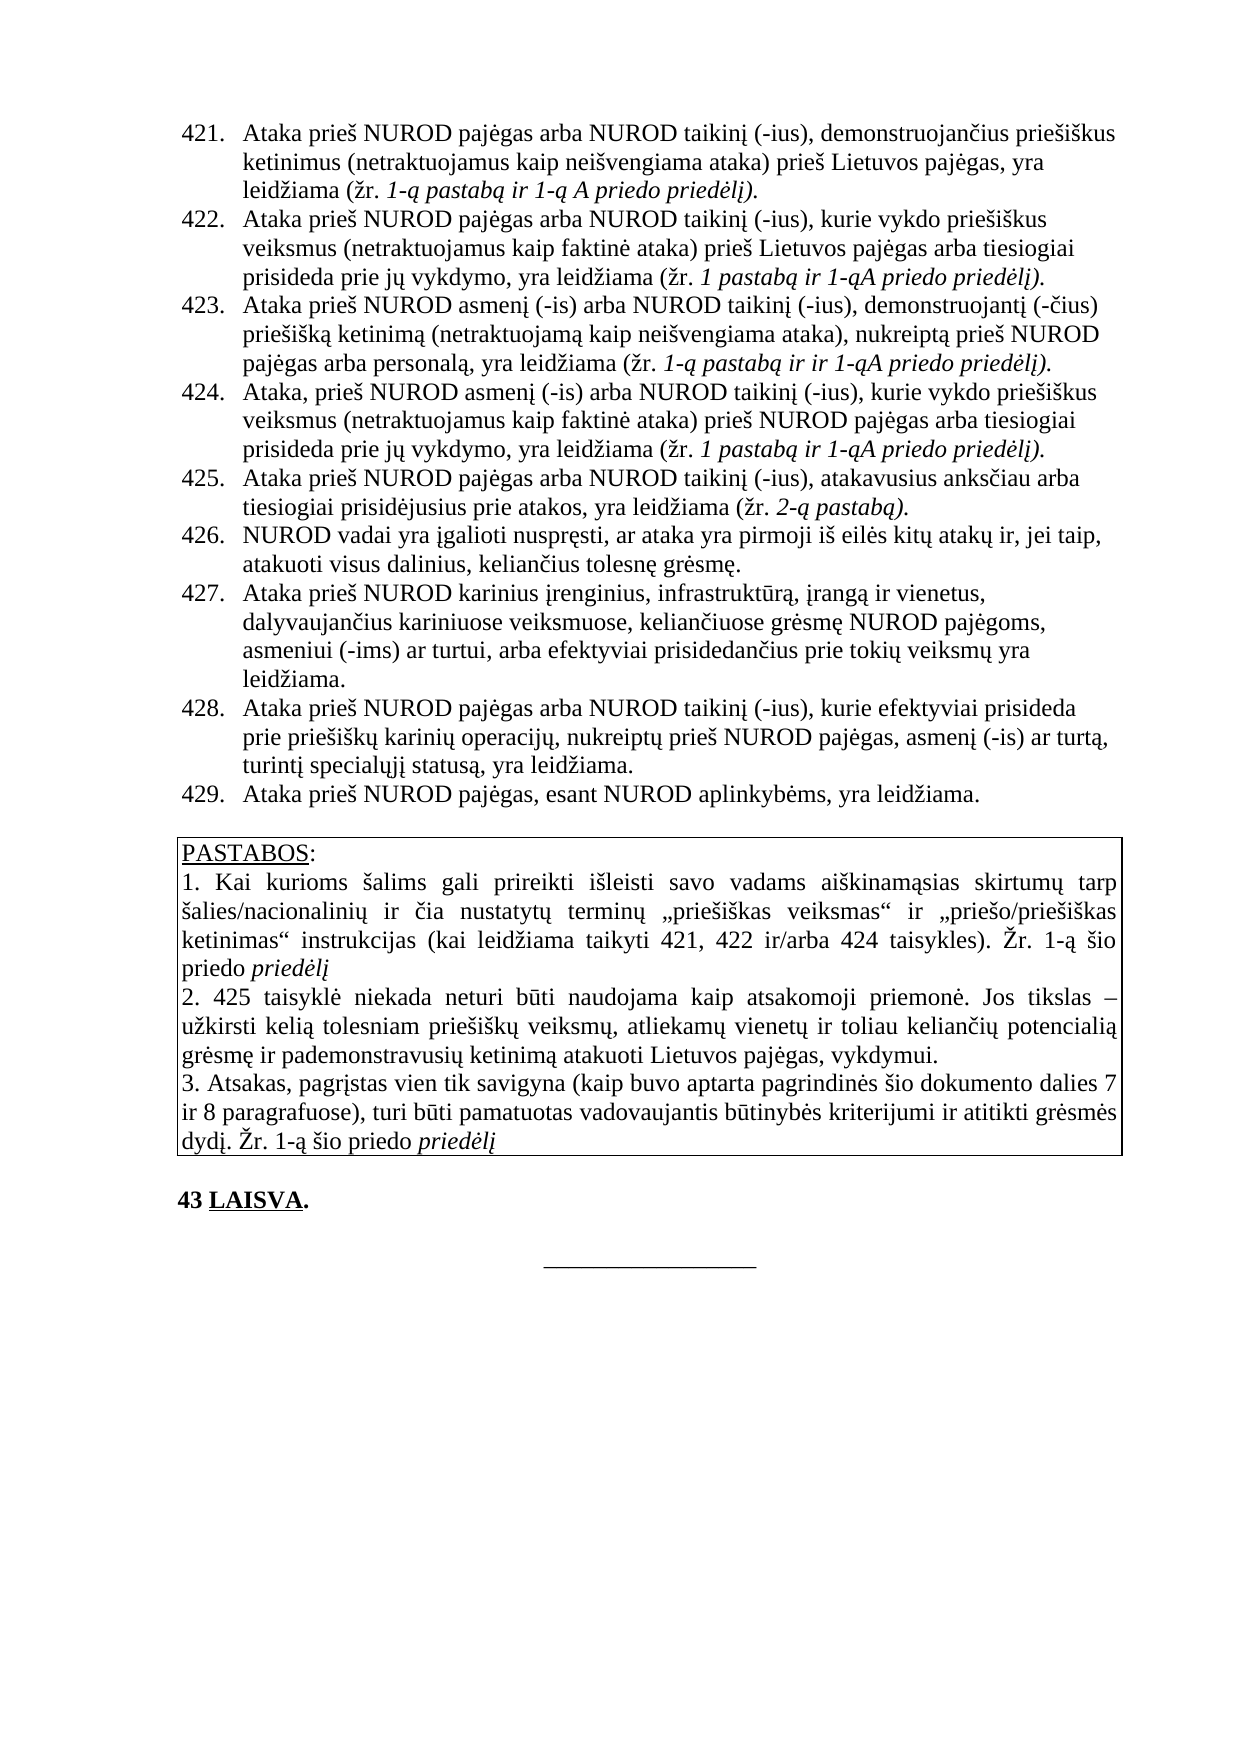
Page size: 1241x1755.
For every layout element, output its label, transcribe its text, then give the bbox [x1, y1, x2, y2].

table_cell Ataka prieš NUROD pajėgas arba NUROD taikinį (-ius), kurie vykdo priešiškus veiksmus (netraktuojamus kaip faktinė ataka) prieš Lietuvos pajėgas arba tiesiogiai prisideda prie jų vykdymo, yra leidžiama (žr. 1 pastabą ir 1-ąA priedo priedėlį). [238, 204, 1122, 291]
table_cell Ataka prieš NUROD pajėgas arba NUROD taikinį (-ius), demonstruojančius priešiškus ketinimus (netraktuojamus kaip neišvengiama ataka) prieš Lietuvos pajėgas, yra leidžiama (žr. 1-ą pastabą ir 1-ą A priedo priedėlį). [238, 118, 1122, 204]
text 43 LAISVA. [177, 1185, 1122, 1214]
table_header PASTABOS: 1. Kai kurioms šalims gali prireikti išleisti savo vadams aiškinamąsias skirtumų tarp šalies/nacionalinių ir čia nustatytų terminų „priešiškas veiksmas“ ir „priešo/priešiškas ketinimas“ instrukcijas (kai leidžiama taikyti 421, 422 ir/arba 424 taisykles). Žr. 1-ą šio priedo priedėlį [178, 838, 1121, 982]
table_cell 425. [177, 463, 238, 521]
table_cell Ataka prieš NUROD karinius įrenginius, infrastruktūrą, įrangą ir vienetus, dalyvaujančius kariniuose veiksmuose, keliančiuose grėsmę NUROD pajėgoms, asmeniui (-ims) ar turtui, arba efektyviai prisidedančius prie tokių veiksmų yra leidžiama. [238, 578, 1122, 693]
table_cell Ataka prieš NUROD pajėgas, esant NUROD aplinkybėms, yra leidžiama. [238, 779, 1122, 808]
table_cell NUROD vadai yra įgalioti nuspręsti, ar ataka yra pirmoji iš eilės kitų atakų ir, jei taip, atakuoti visus dalinius, keliančius tolesnę grėsmę. [238, 521, 1122, 578]
table_cell 422. [177, 204, 238, 291]
table_cell 423. [177, 291, 238, 377]
table_cell 421. [177, 118, 238, 204]
table_cell Ataka, prieš NUROD asmenį (-is) arba NUROD taikinį (-ius), kurie vykdo priešiškus veiksmus (netraktuojamus kaip faktinė ataka) prieš NUROD pajėgas arba tiesiogiai prisideda prie jų vykdymo, yra leidžiama (žr. 1 pastabą ir 1-ąA priedo priedėlį). [238, 377, 1122, 463]
table_cell 428. [177, 693, 238, 779]
table_cell 427. [177, 578, 238, 693]
table_cell Ataka prieš NUROD asmenį (-is) arba NUROD taikinį (-ius), demonstruojantį (-čius) priešišką ketinimą (netraktuojamą kaip neišvengiama ataka), nukreiptą prieš NUROD pajėgas arba personalą, yra leidžiama (žr. 1-ą pastabą ir ir 1-ąA priedo priedėlį). [238, 291, 1122, 377]
text _________________ [177, 1242, 1122, 1271]
table_cell 429. [177, 779, 238, 808]
table_cell 2. 425 taisyklė niekada neturi būti naudojama kaip atsakomoji priemonė. Jos tikslas – užkirsti kelią tolesniam priešiškų veiksmų, atliekamų vienetų ir toliau keliančių potencialią grėsmę ir pademonstravusių ketinimą atakuoti Lietuvos pajėgas, vykdymui. [178, 982, 1121, 1068]
table_cell Ataka prieš NUROD pajėgas arba NUROD taikinį (-ius), atakavusius anksčiau arba tiesiogiai prisidėjusius prie atakos, yra leidžiama (žr. 2-ą pastabą). [238, 463, 1122, 521]
table_cell 424. [177, 377, 238, 463]
table_cell 426. [177, 521, 238, 578]
table_cell 3. Atsakas, pagrįstas vien tik savigyna (kaip buvo aptarta pagrindinės šio dokumento dalies 7 ir 8 paragrafuose), turi būti pamatuotas vadovaujantis būtinybės kriterijumi ir atitikti grėsmės dydį. Žr. 1-ą šio priedo priedėlį [178, 1069, 1121, 1155]
table_cell Ataka prieš NUROD pajėgas arba NUROD taikinį (-ius), kurie efektyviai prisideda prie priešiškų karinių operacijų, nukreiptų prieš NUROD pajėgas, asmenį (-is) ar turtą, turintį specialųjį statusą, yra leidžiama. [238, 693, 1122, 779]
